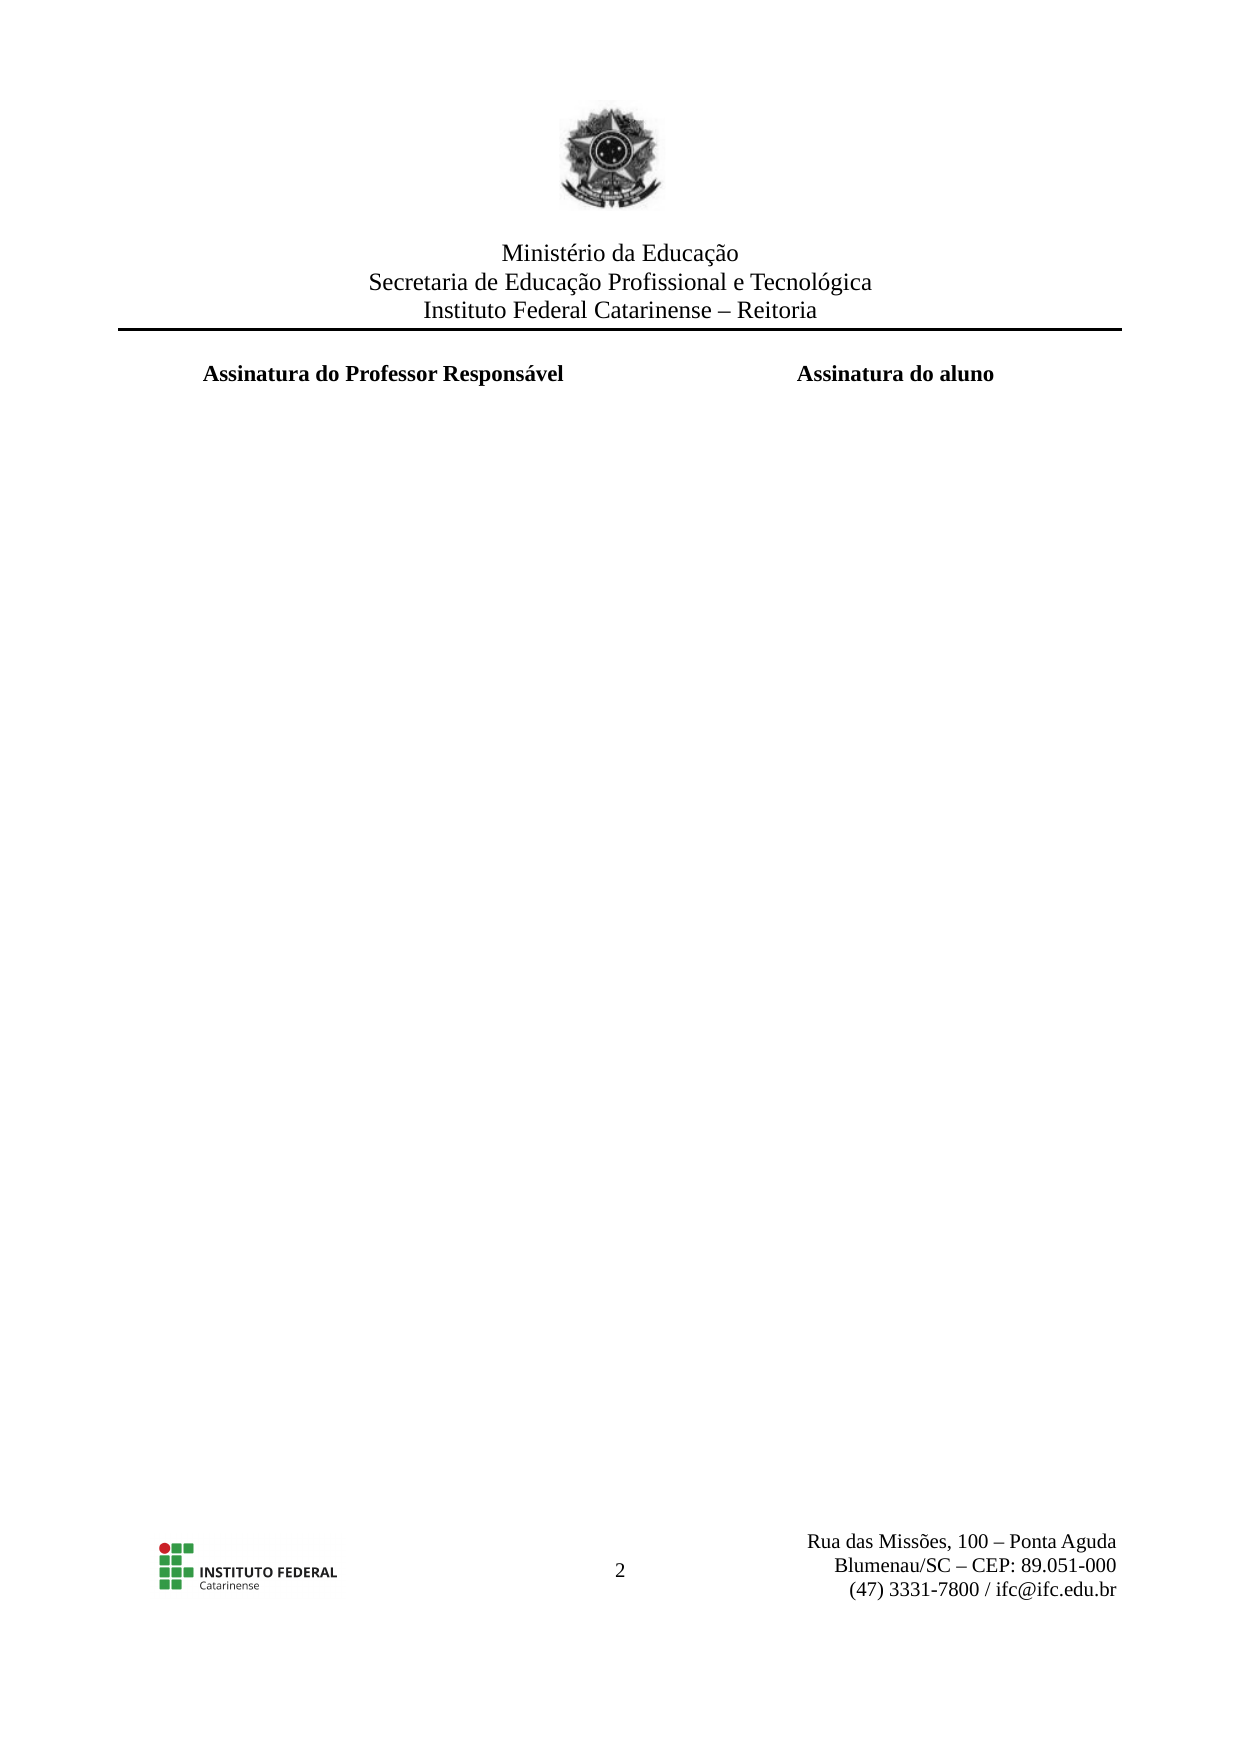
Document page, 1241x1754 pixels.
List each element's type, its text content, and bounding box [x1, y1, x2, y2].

text Assinatura do Professor Responsável Assinatura do aluno [118, 360, 1122, 386]
picture [149, 1533, 347, 1599]
